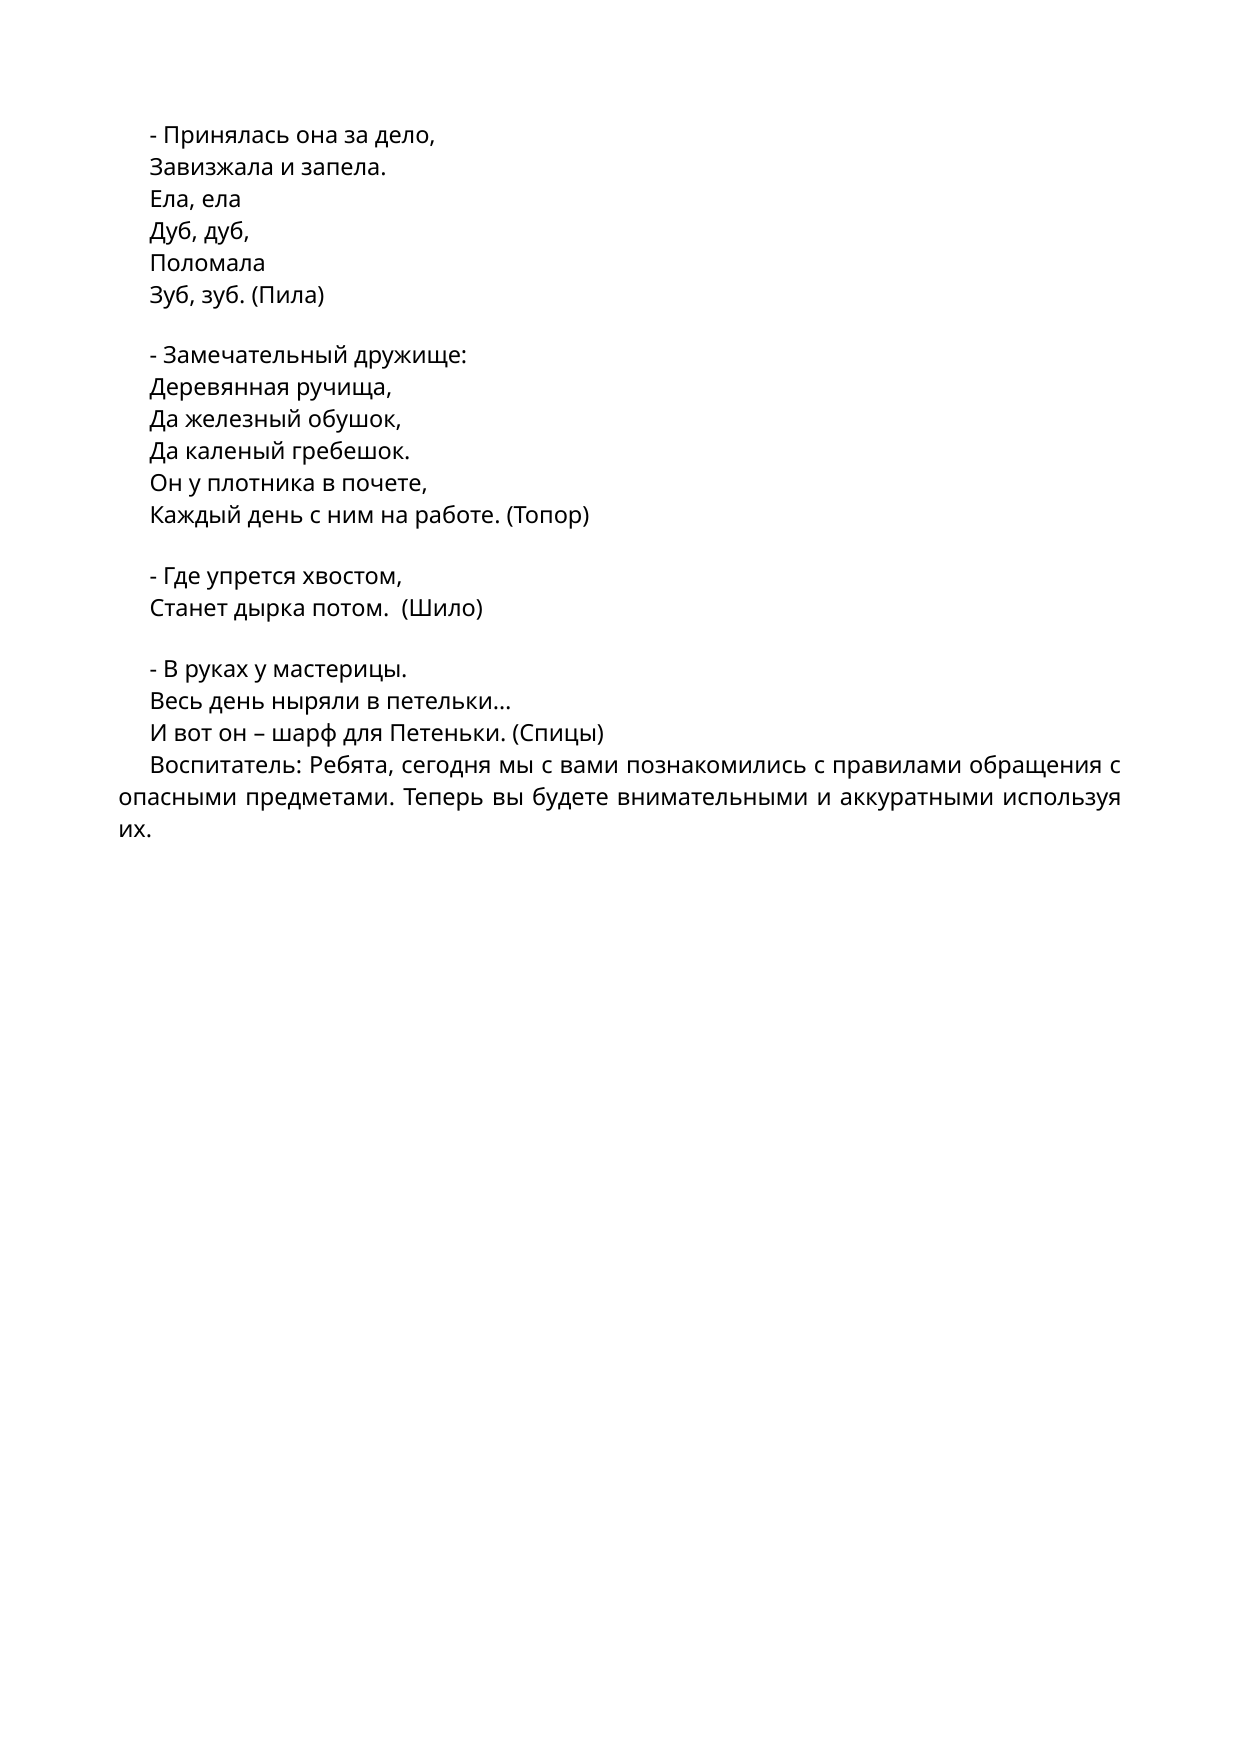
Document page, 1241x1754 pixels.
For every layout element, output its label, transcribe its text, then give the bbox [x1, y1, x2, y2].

text Деревянная ручища, [118, 371, 1122, 403]
text - Принялась она за дело, [118, 118, 1122, 150]
text Он у плотника в почете, [118, 467, 1122, 499]
text Ела, ела [118, 182, 1122, 214]
text - Где упрется хвостом, [118, 559, 1122, 591]
text Да каленый гребешок. [118, 435, 1122, 467]
text Да железный обушок, [118, 403, 1122, 435]
text Дуб, дуб, [118, 214, 1122, 246]
text И вот он – шарф для Петеньки. (Спицы) [118, 716, 1122, 748]
text Весь день ныряли в петельки… [118, 684, 1122, 716]
text Каждый день с ним на работе. (Топор) [118, 499, 1122, 531]
text Воспитатель: Ребята, сегодня мы с вами познакомились с правилами обращения с опасными предметами. Теперь вы будете внимательными и аккуратными используя их. [118, 748, 1122, 844]
text Завизжала и запела. [118, 150, 1122, 182]
text Поломала [118, 246, 1122, 278]
text - Замечательный дружище: [118, 339, 1122, 371]
text Зуб, зуб. (Пила) [118, 278, 1122, 310]
text Станет дырка потом. (Шило) [118, 591, 1122, 623]
text - В руках у мастерицы. [118, 652, 1122, 684]
